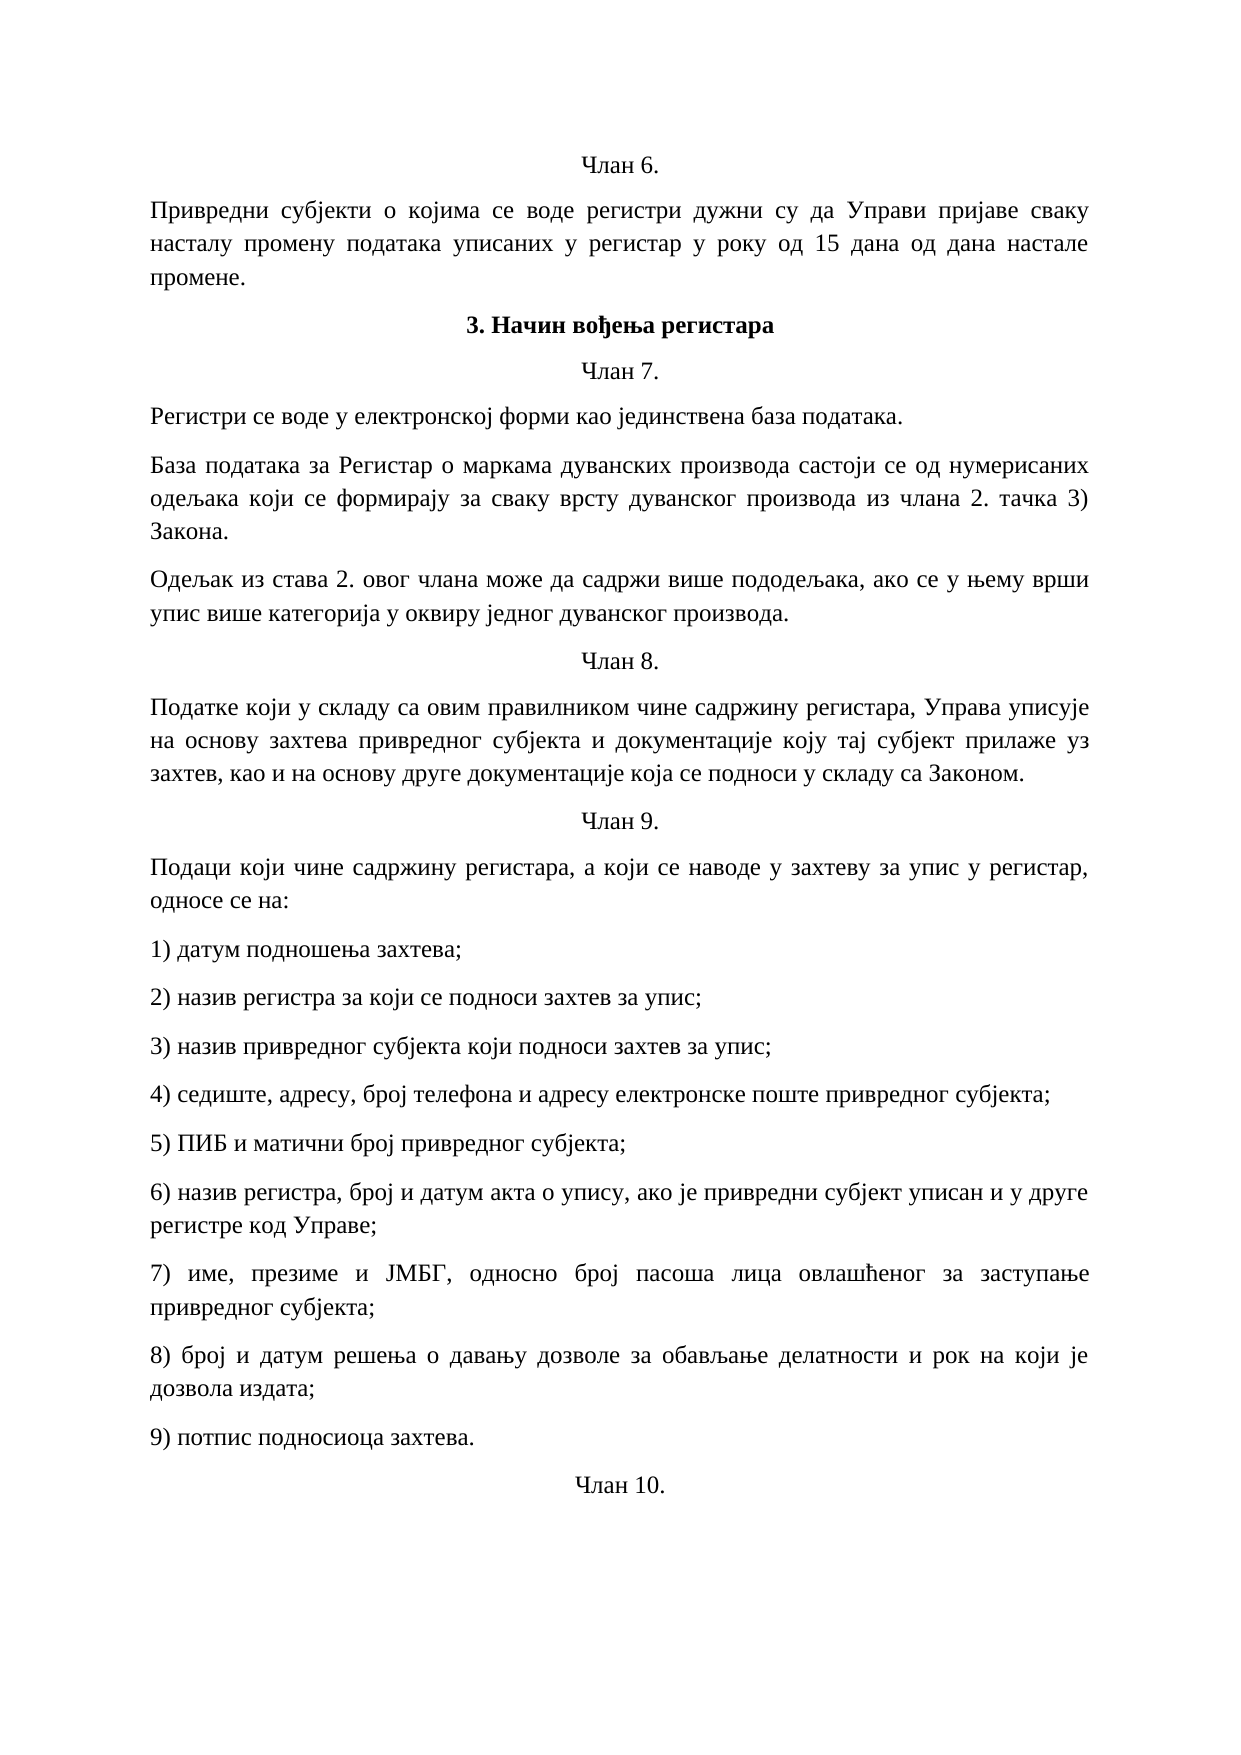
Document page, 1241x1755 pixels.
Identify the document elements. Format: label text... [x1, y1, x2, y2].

text Регистри се воде у електронској форми као јединствена база података. [150, 401, 1090, 430]
text Подаци који чине садржину регистара, а који се наводе у захтеву за упис у регистар, односе се на: [150, 852, 1090, 914]
text База података за Регистар о маркама дуванских производа састоји се од нумерисаних одељака који се формирају за сваку врсту дуванског производа из члана 2. тачка 3) Закона. [150, 450, 1090, 545]
text Члан 8. [150, 646, 1090, 675]
text 5) ПИБ и матични број привредног субјекта; [150, 1128, 1090, 1157]
text Члан 9. [150, 806, 1090, 835]
text Члан 10. [150, 1471, 1090, 1499]
text Одељак из става 2. овог члана може да садржи више пододељака, ако се у њему врши упис више категорија у оквиру једног дуванског производа. [150, 564, 1090, 626]
text 7) име, презиме и ЈМБГ, односно број пасоша лица овлашћеног за заступање привредног субјекта; [150, 1258, 1090, 1320]
text Члан 6. [150, 150, 1090, 179]
text Члан 7. [150, 356, 1090, 384]
text Податке који у складу са овим правилником чине садржину регистара, Управа уписује на основу захтева привредног субјекта и документације коју тај субјект прилаже уз захтев, као и на основу друге документације која се подноси у складу са Законом. [150, 692, 1090, 787]
text 3. Начин вођења регистара [150, 310, 1090, 339]
text 3) назив привредног субјекта који подноси захтев за упис; [150, 1031, 1090, 1060]
text 1) датум подношења захтева; [150, 934, 1090, 962]
text Привредни субјекти о којима се воде регистри дужни су да Управи пријаве сваку насталу промену података уписаних у регистар у року од 15 дана од дана настале промене. [150, 196, 1090, 290]
text 4) седиште, адресу, број телефона и адресу електронске поште привредног субјекта; [150, 1079, 1090, 1108]
text 9) потпис подносиоца захтева. [150, 1422, 1090, 1451]
text 8) број и датум решења о давању дозволе за обављање делатности и рок на који је дозвола издата; [150, 1340, 1090, 1402]
text 2) назив регистра за који се подноси захтев за упис; [150, 982, 1090, 1011]
text 6) назив регистра, број и датум акта о упису, ако је привредни субјект уписан и у друге регистре код Управе; [150, 1177, 1090, 1239]
